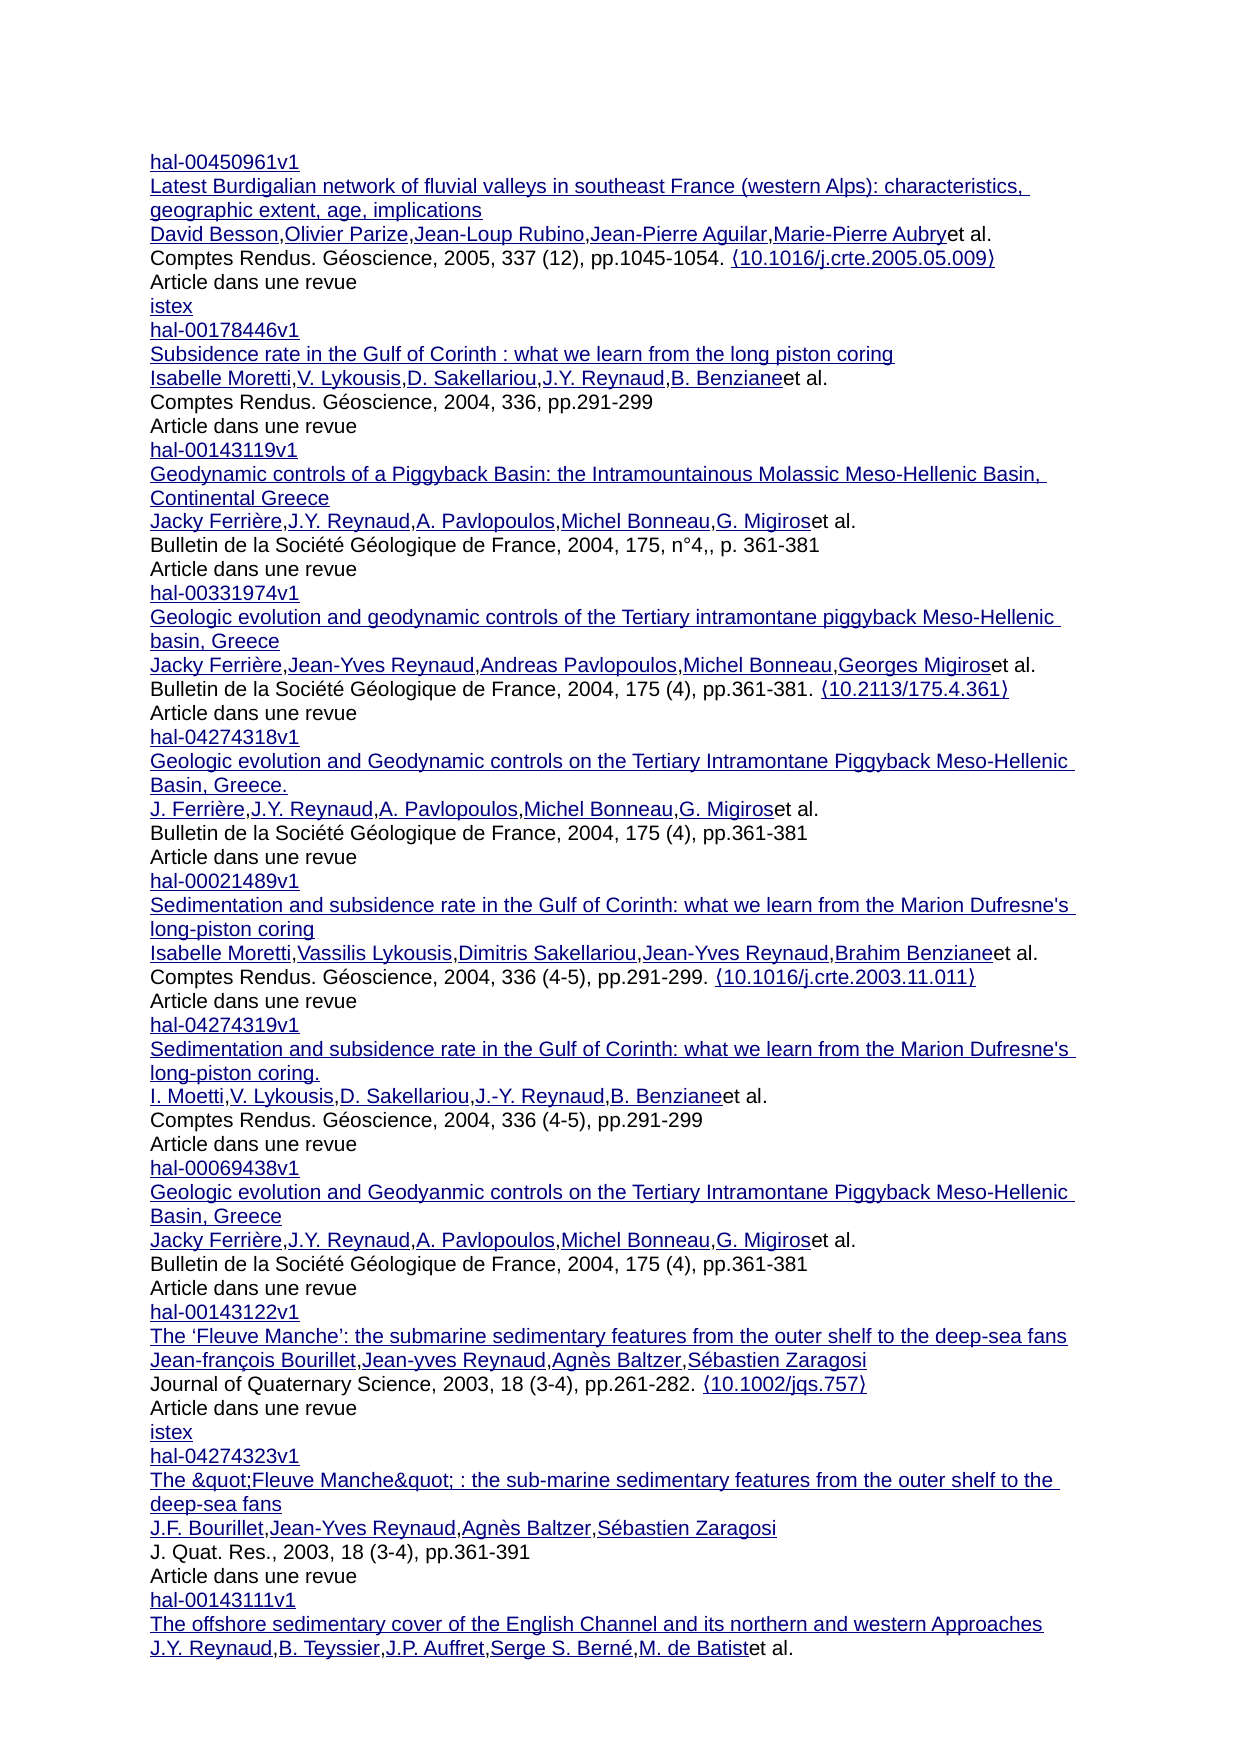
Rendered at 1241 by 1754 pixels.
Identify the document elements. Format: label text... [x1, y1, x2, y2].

table_cell hal-00450961v1 [150, 150, 1090, 174]
table_cell Geologic evolution and geodynamic controls of the Tertiary intramontane piggyback Meso-Hellenic basin, Greece Jacky Ferrière,Jean-Yves Reynaud,Andreas Pavlopoulos,Michel Bonneau,Georges Migiroset al. Bulletin de la Société Géologique de France, 2004, 175 (4), pp.361-381. ⟨10.2113/175.4.361⟩ Article dans une revue hal-04274318v1 [150, 605, 1090, 749]
table_cell Geodynamic controls of a Piggyback Basin: the Intramountainous Molassic Meso-Hellenic Basin, Continental Greece Jacky Ferrière,J.Y. Reynaud,A. Pavlopoulos,Michel Bonneau,G. Migiroset al. Bulletin de la Société Géologique de France, 2004, 175, n°4,, p. 361-381 Article dans une revue hal-00331974v1 [150, 461, 1090, 605]
table_cell Subsidence rate in the Gulf of Corinth : what we learn from the long piston coring Isabelle Moretti,V. Lykousis,D. Sakellariou,J.Y. Reynaud,B. Benzianeet al. Comptes Rendus. Géoscience, 2004, 336, pp.291-299 Article dans une revue hal-00143119v1 [150, 342, 1090, 461]
table_cell Latest Burdigalian network of fluvial valleys in southeast France (western Alps): characteristics, geographic extent, age, implications David Besson,Olivier Parize,Jean-Loup Rubino,Jean-Pierre Aguilar,Marie-Pierre Aubryet al. Comptes Rendus. Géoscience, 2005, 337 (12), pp.1045-1054. ⟨10.1016/j.crte.2005.05.009⟩ Article dans une revue istex hal-00178446v1 [150, 174, 1090, 342]
table_cell Sedimentation and subsidence rate in the Gulf of Corinth: what we learn from the Marion Dufresne's long-piston coring Isabelle Moretti,Vassilis Lykousis,Dimitris Sakellariou,Jean-Yves Reynaud,Brahim Benzianeet al. Comptes Rendus. Géoscience, 2004, 336 (4-5), pp.291-299. ⟨10.1016/j.crte.2003.11.011⟩ Article dans une revue hal-04274319v1 [150, 893, 1090, 1036]
table_cell Geologic evolution and Geodyanmic controls on the Tertiary Intramontane Piggyback Meso-Hellenic Basin, Greece Jacky Ferrière,J.Y. Reynaud,A. Pavlopoulos,Michel Bonneau,G. Migiroset al. Bulletin de la Société Géologique de France, 2004, 175 (4), pp.361-381 Article dans une revue hal-00143122v1 [150, 1180, 1090, 1324]
table_cell The ‘Fleuve Manche’: the submarine sedimentary features from the outer shelf to the deep‐sea fans Jean‐françois Bourillet,Jean‐yves Reynaud,Agnès Baltzer,Sébastien Zaragosi Journal of Quaternary Science, 2003, 18 (3-4), pp.261-282. ⟨10.1002/jqs.757⟩ Article dans une revue istex hal-04274323v1 [150, 1324, 1090, 1468]
table_cell Geologic evolution and Geodynamic controls on the Tertiary Intramontane Piggyback Meso-Hellenic Basin, Greece. J. Ferrière,J.Y. Reynaud,A. Pavlopoulos,Michel Bonneau,G. Migiroset al. Bulletin de la Société Géologique de France, 2004, 175 (4), pp.361-381 Article dans une revue hal-00021489v1 [150, 749, 1090, 893]
table_cell The &quot;Fleuve Manche&quot; : the sub-marine sedimentary features from the outer shelf to the deep-sea fans J.F. Bourillet,Jean-Yves Reynaud,Agnès Baltzer,Sébastien Zaragosi J. Quat. Res., 2003, 18 (3-4), pp.361-391 Article dans une revue hal-00143111v1 [150, 1468, 1090, 1611]
table_cell Sedimentation and subsidence rate in the Gulf of Corinth: what we learn from the Marion Dufresne's long-piston coring. I. Moetti,V. Lykousis,D. Sakellariou,J.-Y. Reynaud,B. Benzianeet al. Comptes Rendus. Géoscience, 2004, 336 (4-5), pp.291-299 Article dans une revue hal-00069438v1 [150, 1036, 1090, 1180]
table_cell The offshore sedimentary cover of the English Channel and its northern and western Approaches J.Y. Reynaud,B. Teyssier,J.P. Auffret,Serge S. Berné,M. de Batistet al. [150, 1611, 1090, 1659]
